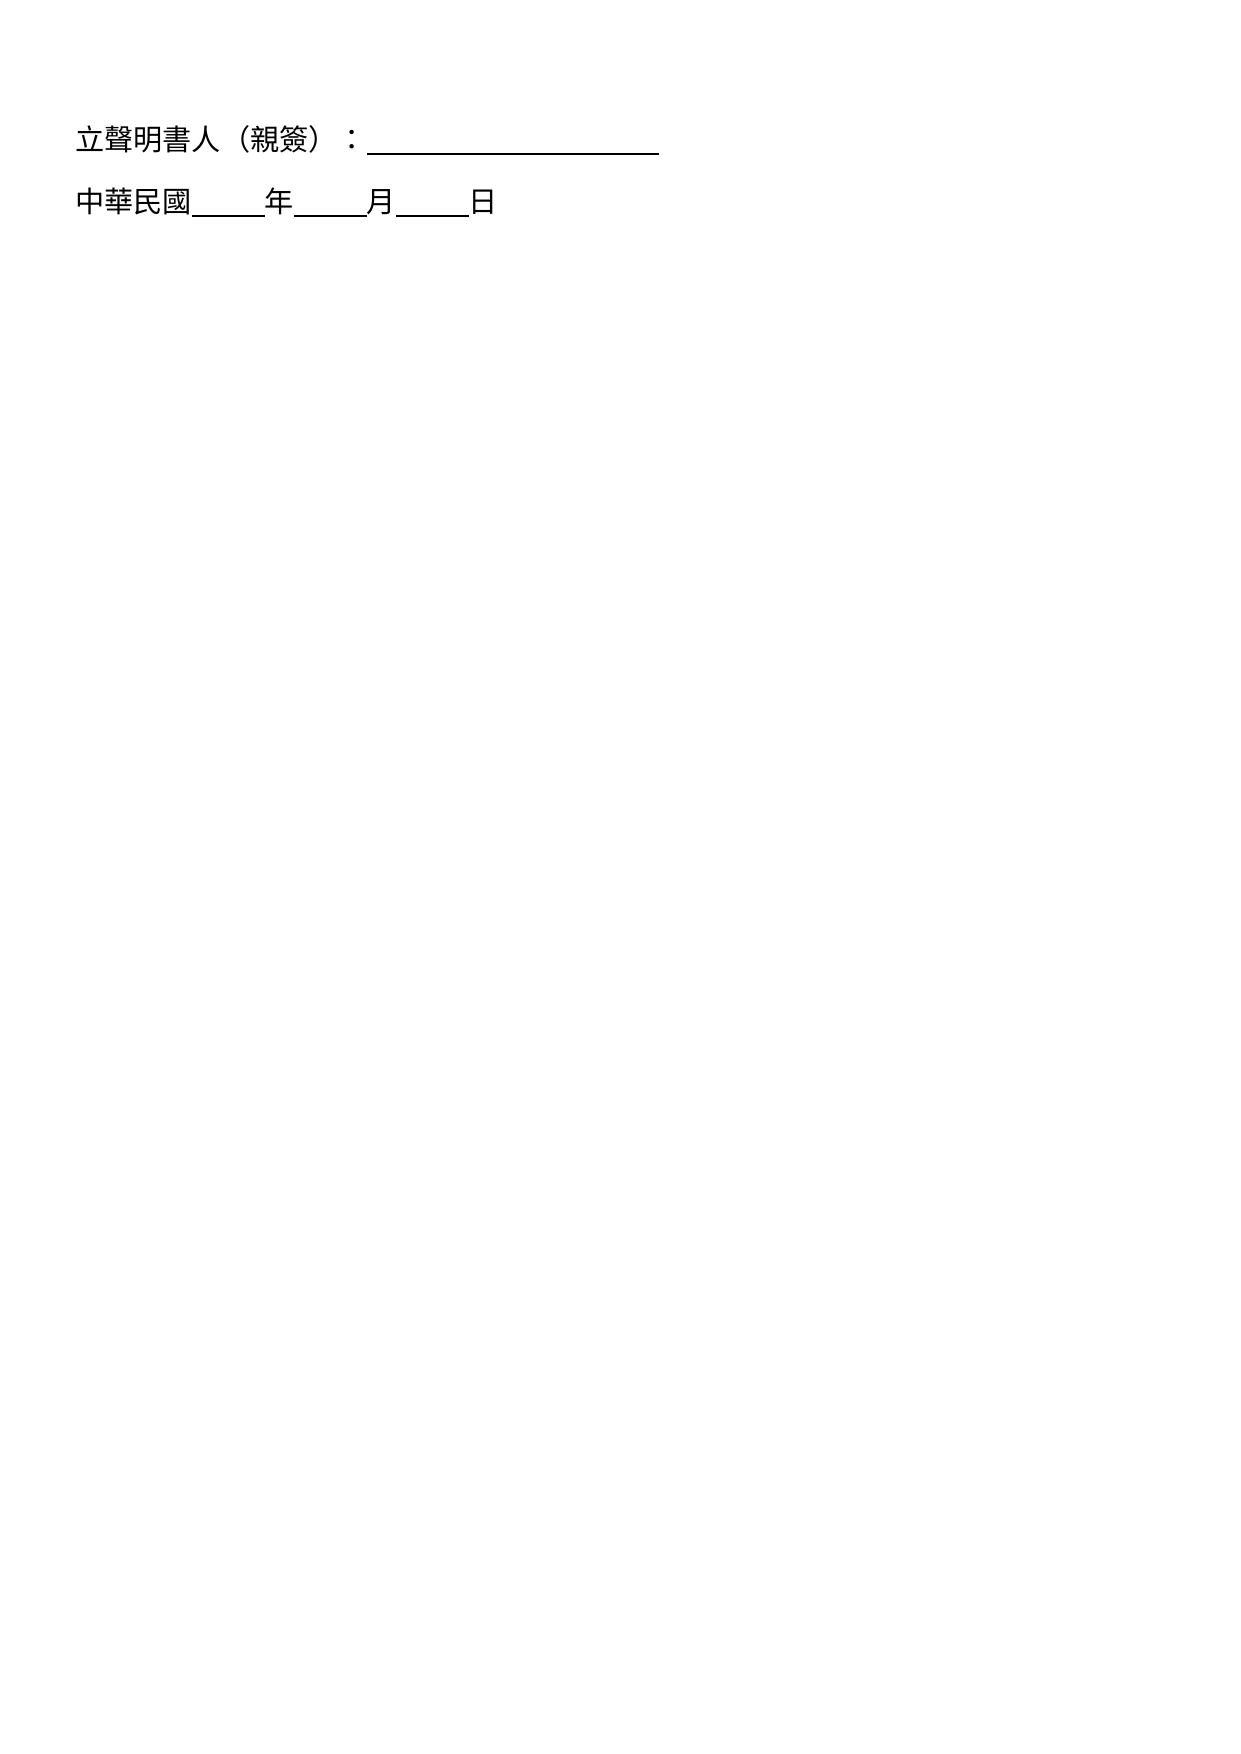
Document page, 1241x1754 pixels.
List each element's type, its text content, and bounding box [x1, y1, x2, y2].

text 中華民國 年 月 日 [75, 158, 1165, 221]
text 立聲明書人（親簽）： [75, 96, 1165, 158]
